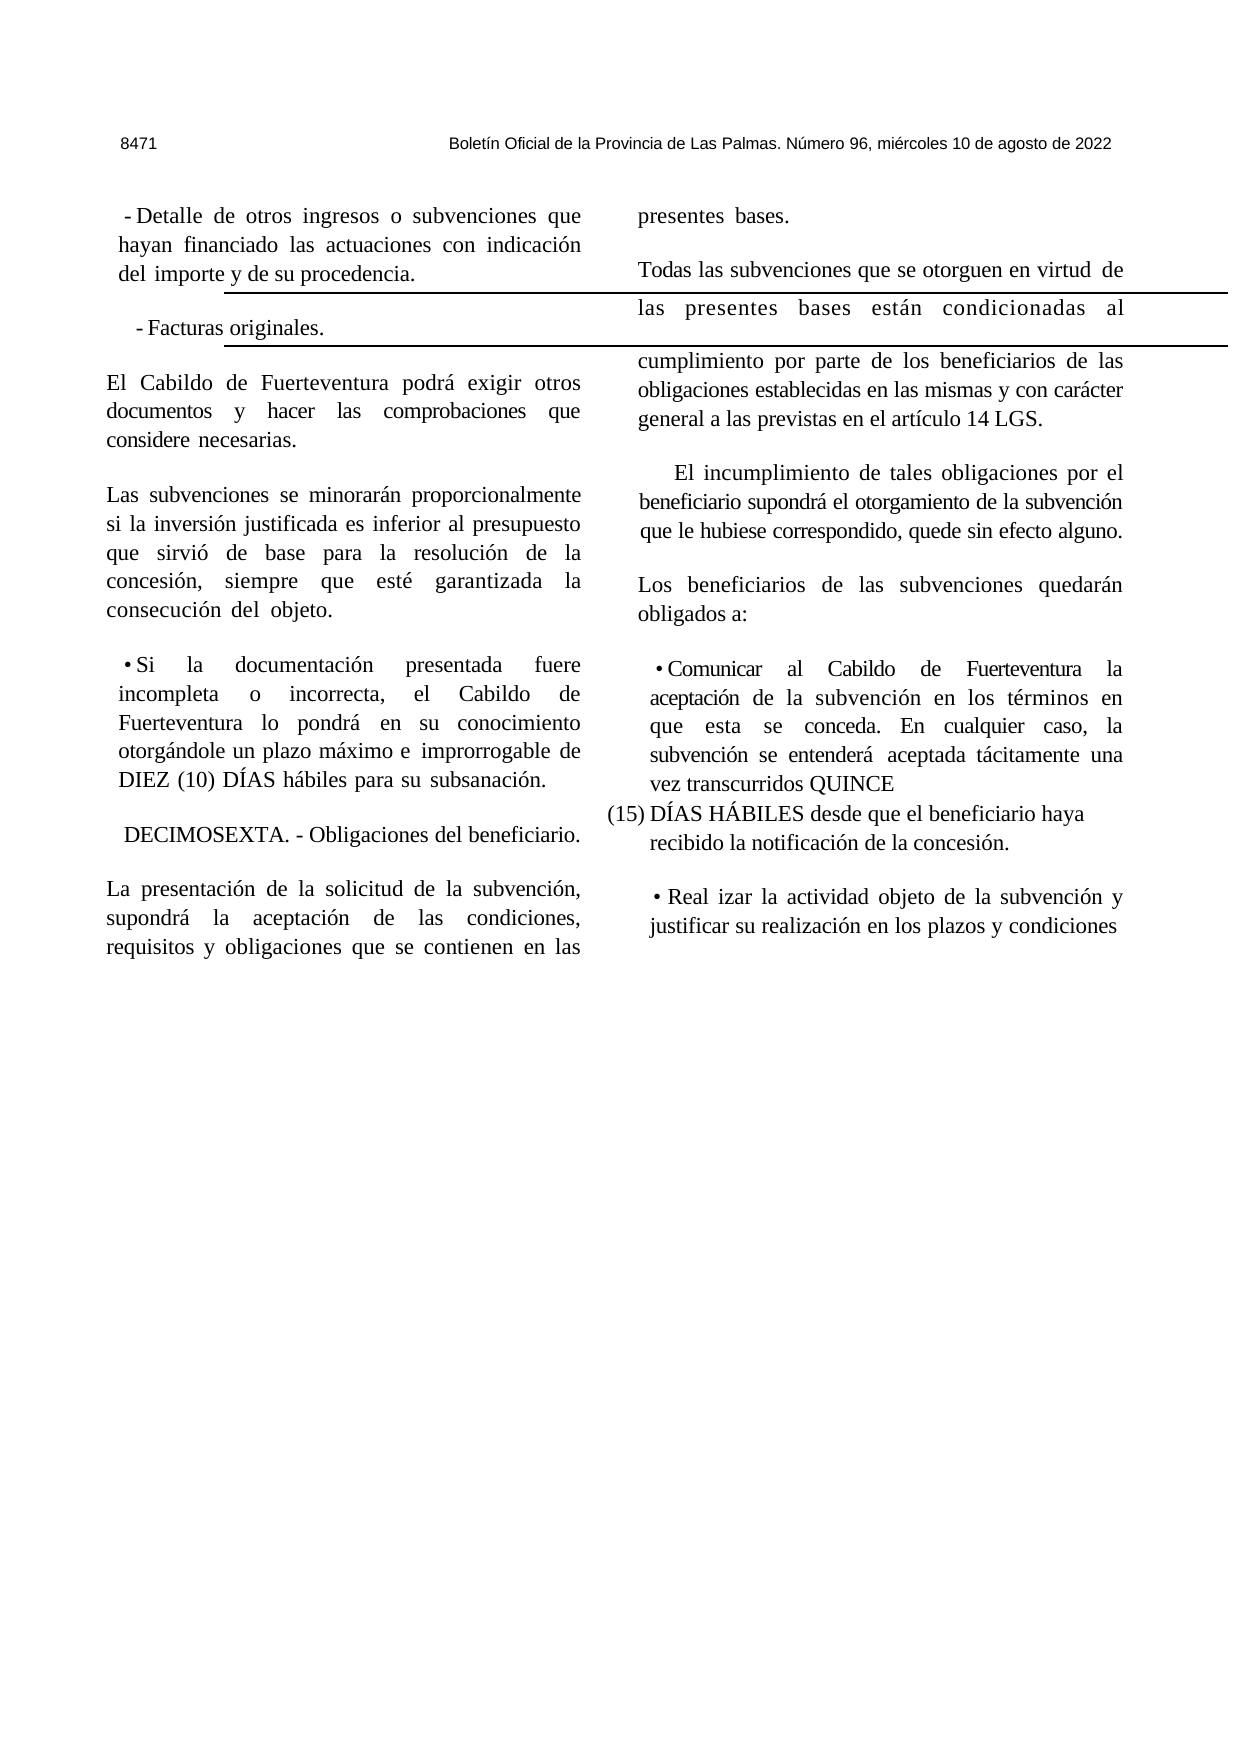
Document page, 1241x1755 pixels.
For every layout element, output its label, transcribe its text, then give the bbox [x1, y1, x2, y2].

text las presentes bases están condicionadas al [638, 294, 1124, 345]
list Comunicar al Cabildo de Fuerteventura la aceptación de la subvención en los términos en que esta se conceda. En cualquier caso, la subvención se entenderá aceptada tácitamente una vez transcurridos QUINCE [638, 655, 1123, 797]
list Real izar la actividad objeto de la subvención y justificar su realización en los plazos y condiciones [638, 883, 1123, 938]
text DECIMOSEXTA. - Obligaciones del beneficiario. [106, 821, 581, 847]
text presentes bases. [638, 202, 1123, 229]
text Todas las subvenciones que se otorguen en virtud de [638, 257, 1124, 292]
text El Cabildo de Fuerteventura podrá exigir otros documentos y hacer las comprobaciones que considere necesarias. [106, 369, 581, 453]
text cumplimiento por parte de los beneficiarios de las obligaciones establecidas en las mismas y con carácter general a las previstas en el artículo 14 LGS. [638, 347, 1124, 432]
list Si la documentación presentada fuere incompleta o incorrecta, el Cabildo de Fuerteventura lo pondrá en su conocimiento otorgándole un plazo máximo e improrrogable de DIEZ (10) DÍAS hábiles para su subsanación. [106, 651, 581, 793]
list Facturas originales. [136, 314, 592, 341]
text La presentación de la solicitud de la subvención, supondrá la aceptación de las condiciones, requisitos y obligaciones que se contienen en las [106, 875, 581, 959]
list DÍAS HÁBILES desde que el beneficiario haya recibido la notificación de la concesión. [638, 799, 1123, 855]
list Detalle de otros ingresos o subvenciones que hayan financiado las actuaciones con indicación del importe y de su procedencia. [106, 202, 581, 287]
text Las subvenciones se minorarán proporcionalmente si la inversión justificada es inferior al presupuesto que sirvió de base para la resolución de la concesión, siempre que esté garantizada la consecución del objeto. [106, 481, 581, 623]
text Los beneficiarios de las subvenciones quedarán obligados a: [638, 572, 1123, 627]
text El incumplimiento de tales obligaciones por el beneficiario supondrá el otorgamiento de la subvención que le hubiese correspondido, quede sin efecto alguno. [638, 459, 1123, 544]
